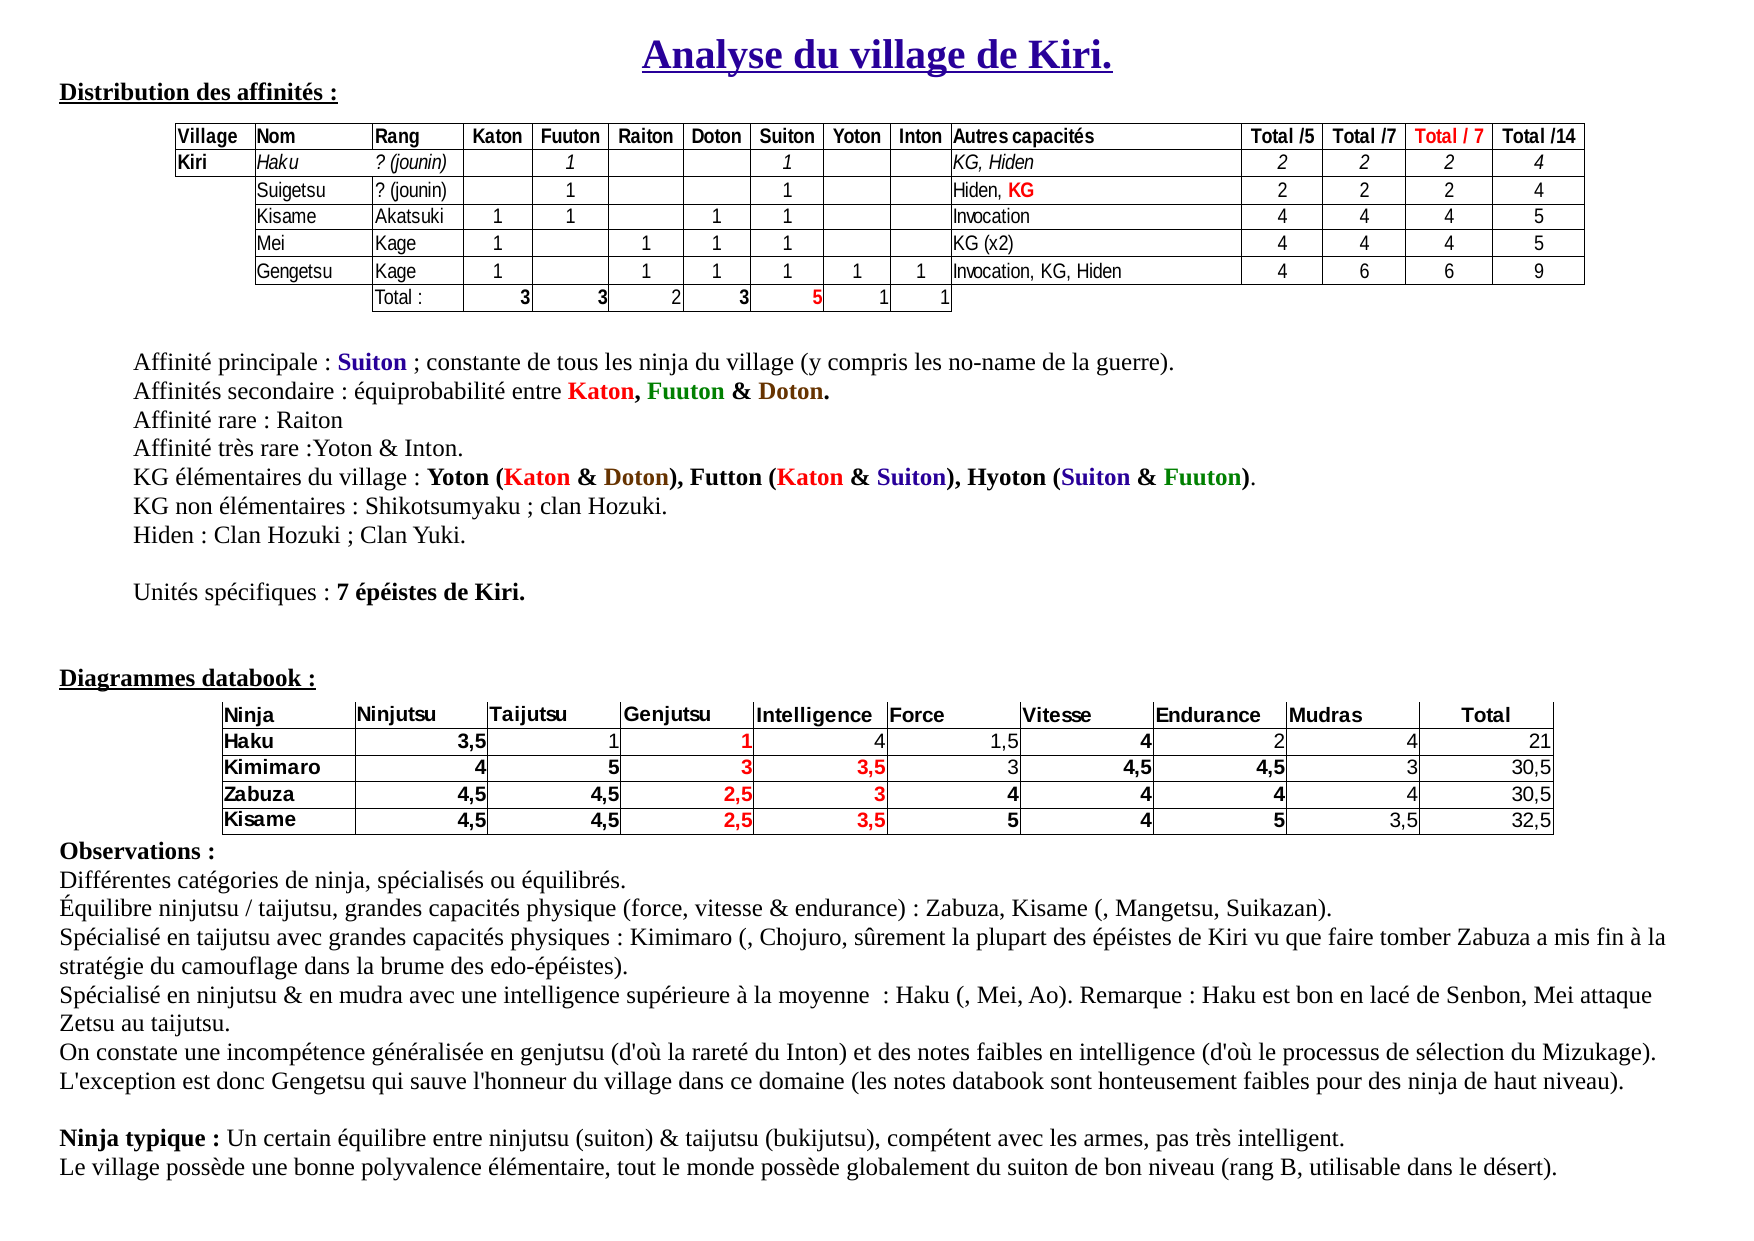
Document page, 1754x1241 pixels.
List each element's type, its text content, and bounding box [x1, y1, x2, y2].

text KG élémentaires du village : Yoton (Katon & Doton), Futton (Katon & Suiton), Hyoton (Suiton & Fuuton). [59, 462, 1695, 491]
text Ninja typique : Un certain équilibre entre ninjutsu (suiton) & taijutsu (bukijutsu), compétent avec les armes, pas très intelligent. [59, 1123, 1695, 1152]
text Affinités secondaire : équiprobabilité entre Katon, Fuuton & Doton. [59, 376, 1695, 405]
text Observations : Différentes catégories de ninja, spécialisés ou équilibrés. [59, 836, 1695, 893]
text Spécialisé en taijutsu avec grandes capacités physiques : Kimimaro (, Chojuro, sûrement la plupart des épéistes de Kiri vu que faire tomber Zabuza a mis fin à la stratégie du camouflage dans la brume des edo-épéistes). [59, 922, 1695, 980]
text Distribution des affinités : [59, 77, 1695, 106]
text Affinité très rare :Yoton & Inton. [59, 433, 1695, 462]
text KG non élémentaires : Shikotsumyaku ; clan Hozuki. [59, 491, 1695, 520]
text Diagrammes databook : [59, 663, 1695, 692]
text Affinité principale : Suiton ; constante de tous les ninja du village (y compris les no-name de la guerre). [59, 347, 1695, 376]
text Équilibre ninjutsu / taijutsu, grandes capacités physique (force, vitesse & endurance) : Zabuza, Kisame (, Mangetsu, Suikazan). [59, 893, 1695, 922]
text Spécialisé en ninjutsu & en mudra avec une intelligence supérieure à la moyenne : Haku (, Mei, Ao). Remarque : Haku est bon en lacé de Senbon, Mei attaque Zetsu au taijutsu. [59, 980, 1695, 1037]
text Le village possède une bonne polyvalence élémentaire, tout le monde possède globalement du suiton de bon niveau (rang B, utilisable dans le désert). [59, 1152, 1695, 1181]
text On constate une incompétence généralisée en genjutsu (d'où la rareté du Inton) et des notes faibles en intelligence (d'où le processus de sélection du Mizukage). [59, 1037, 1695, 1066]
text Affinité rare : Raiton [59, 405, 1695, 433]
text Hiden : Clan Hozuki ; Clan Yuki. [59, 520, 1695, 548]
text Unités spécifiques : 7 épéistes de Kiri. [59, 577, 1695, 606]
text Analyse du village de Kiri. [59, 29, 1695, 77]
text L'exception est donc Gengetsu qui sauve l'honneur du village dans ce domaine (les notes databook sont honteusement faibles pour des ninja de haut niveau). [59, 1066, 1695, 1095]
